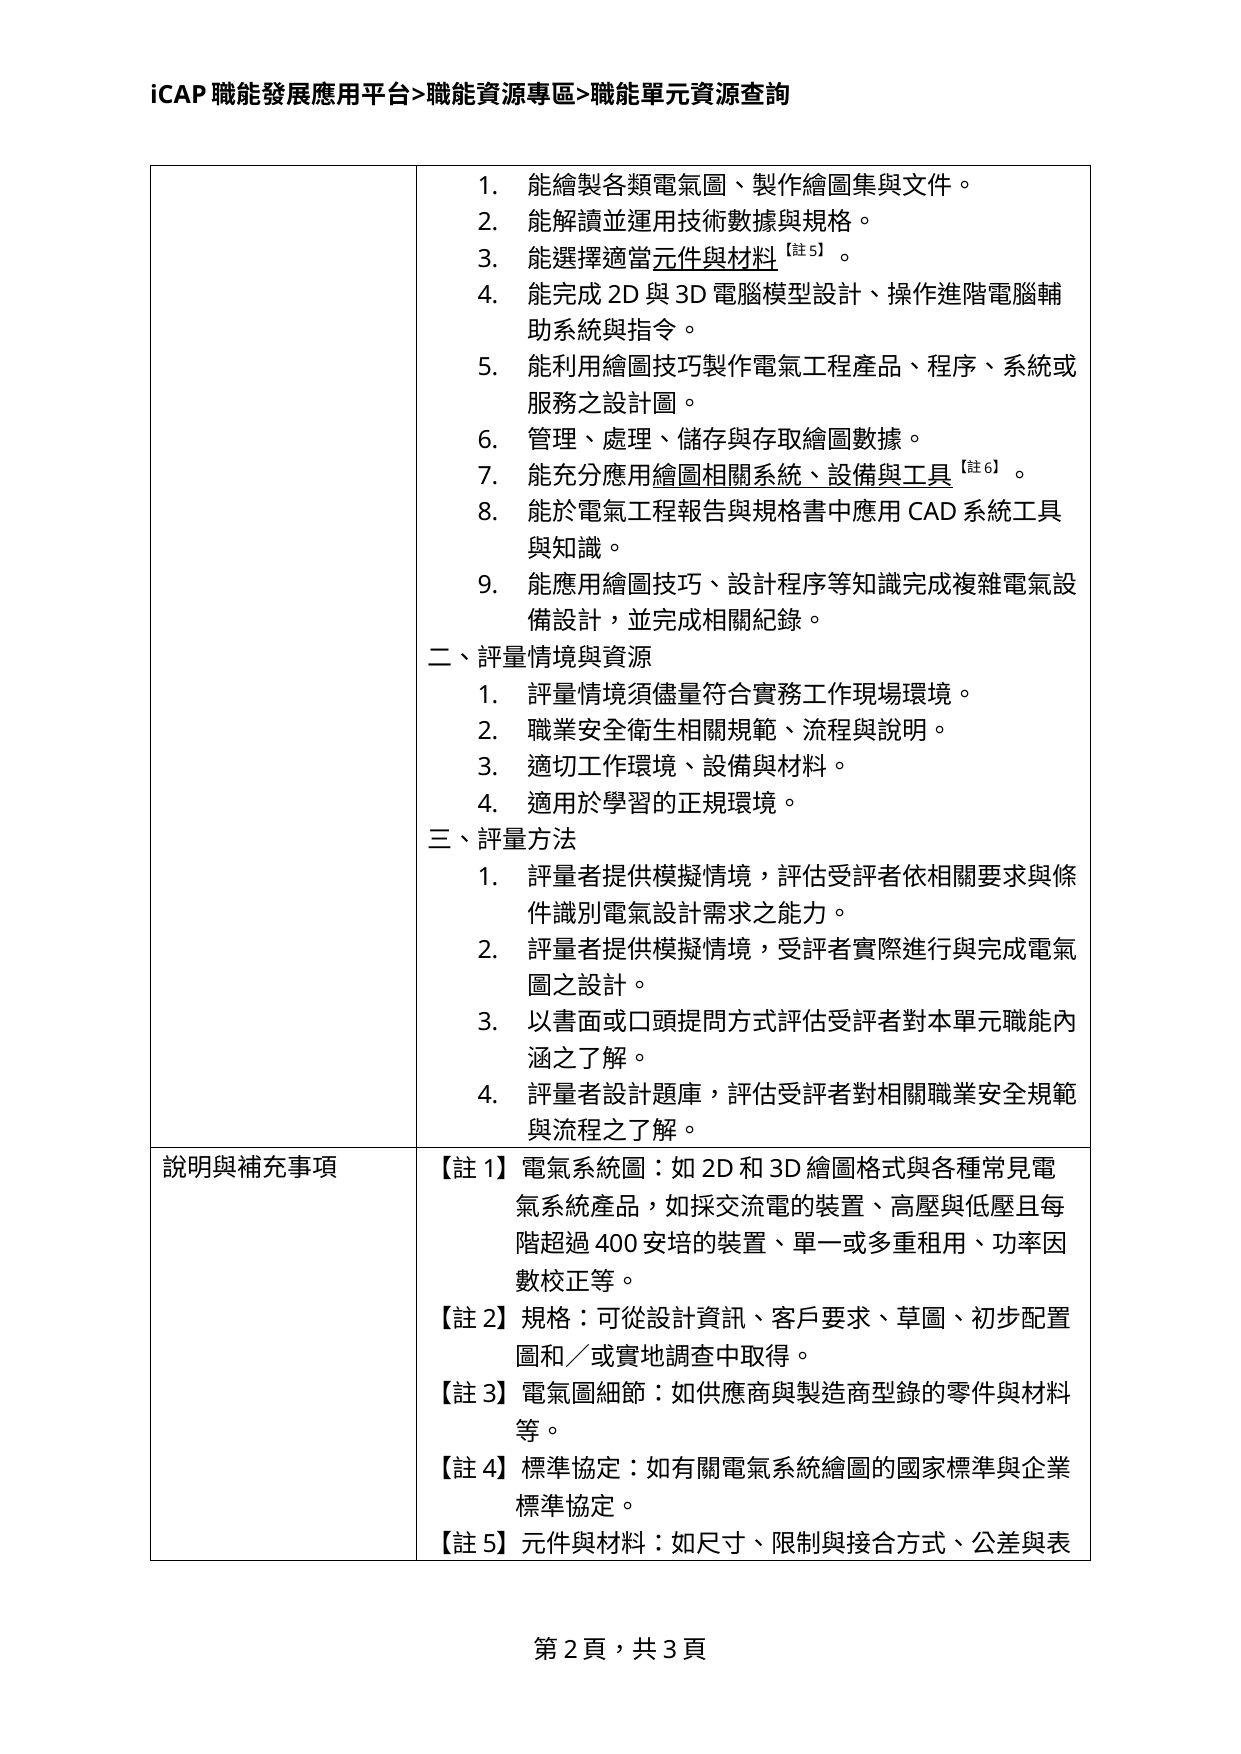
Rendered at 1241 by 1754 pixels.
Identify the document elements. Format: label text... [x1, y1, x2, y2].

table_cell 【註1】電氣系統圖：如2D和3D繪圖格式與各種常見電氣系統產品，如採交流電的裝置、高壓與低壓且每階超過400安培的裝置、單一或多重租用、功率因數校正等。 【註2】規格：可從設計資訊、客戶要求、草圖、初步配置圖和／或實地調查中取得。 【註3】電氣圖細節：如供應商與製造商型錄的零件與材料等。 【註4】標準協定：如有關電氣系統繪圖的國家標準與企業標準協定。 【註5】元件與材料：如尺寸、限制與接合方式、公差與表 [417, 1148, 1090, 1560]
table_cell [151, 166, 416, 1147]
table_cell 說明與補充事項 [151, 1148, 416, 1560]
table_cell 一、評量證據 能繪製各類電氣圖、製作繪圖集與文件。 能解讀並運用技術數據與規格。 能選擇適當元件與材料【註5】。 能完成2D與3D電腦模型設計、操作進階電腦輔助系統與指令。 能利用繪圖技巧製作電氣工程產品、程序、系統或服務之設計圖。 管理、處理、儲存與存取繪圖數據。 能充分應用繪圖相關系統、設備與工具【註6】。 能於電氣工程報告與規格書中應用CAD系統工具與知識。 能應用繪圖技巧、設計程序等知識完成複雜電氣設備設計，並完成相關紀錄。 二、評量情境與資源 評量情境須儘量符合實務工作現場環境。 職業安全衛生相關規範、流程與說明。 適切工作環境、設備與材料。 適用於學習的正規環境。 三、評量方法 評量者提供模擬情境，評估受評者依相關要求與條件識別電氣設計需求之能力。 評量者提供模擬情境，受評者實際進行與完成電氣圖之設計。 以書面或口頭提問方式評估受評者對本單元職能內涵之了解。 評量者設計題庫，評估受評者對相關職業安全規範與流程之了解。 [417, 166, 1090, 1147]
